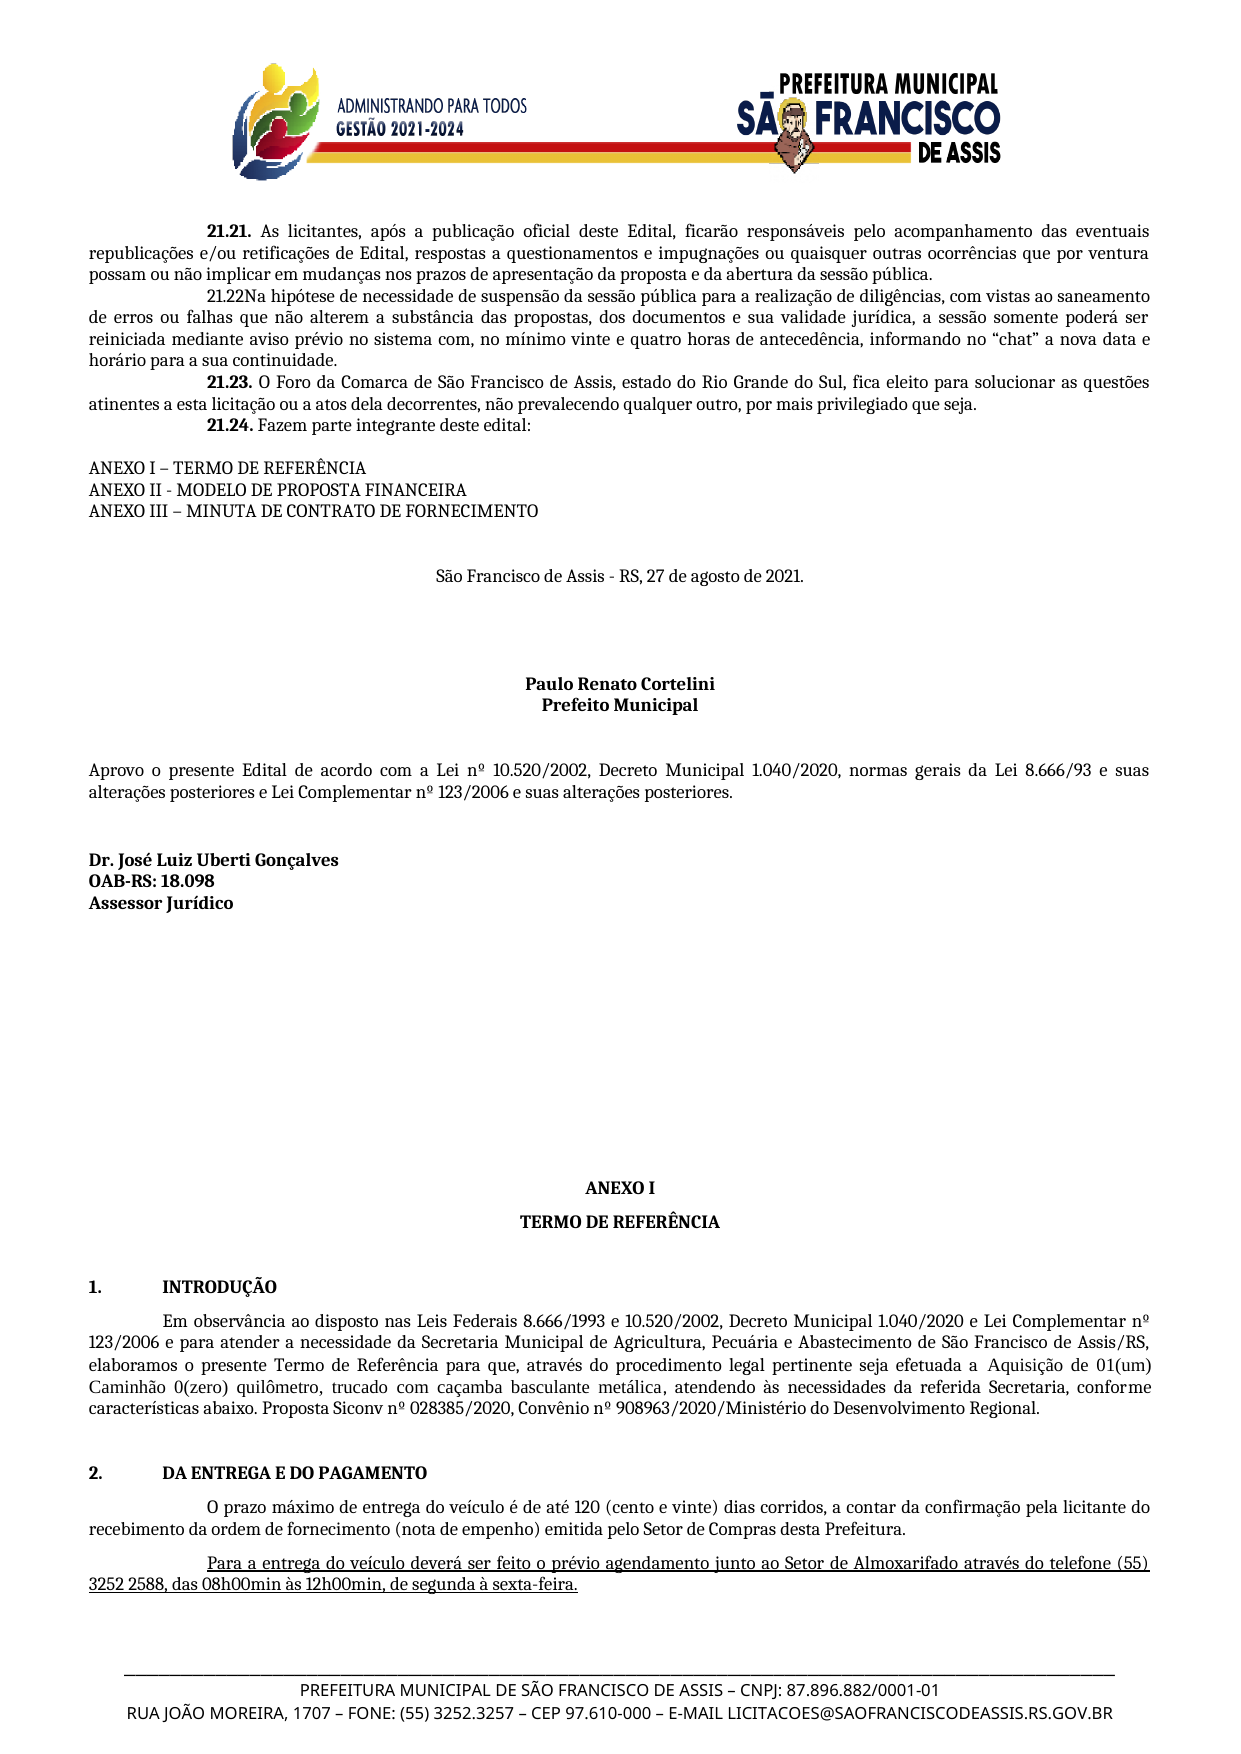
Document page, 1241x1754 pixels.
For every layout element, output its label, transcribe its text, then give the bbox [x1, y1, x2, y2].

text ANEXO I [89, 1177, 1152, 1199]
text 21.24. Fazem parte integrante deste edital: [89, 415, 1152, 436]
text Para a entrega do veículo deverá ser feito o prévio agendamento junto ao Setor de Almoxarifado através do telefone (55) 3252 2588, das 08h00min às 12h00min, de segunda à sexta-feira. [89, 1552, 1152, 1595]
text Dr. José Luiz Uberti Gonçalves [89, 849, 1152, 871]
text Aprovo o presente Edital de acordo com a Lei nº 10.520/2002, Decreto Municipal 1.040/2020, normas gerais da Lei 8.666/93 e suas alterações posteriores e Lei Complementar nº 123/2006 e suas alterações posteriores. [89, 760, 1152, 803]
text OAB-RS: 18.098 [89, 871, 1152, 892]
list DA ENTREGA E DO PAGAMENTO [89, 1462, 1152, 1484]
text 21.23. O Foro da Comarca de São Francisco de Assis, estado do Rio Grande do Sul, fica eleito para solucionar as questões atinentes a esta licitação ou a atos dela decorrentes, não prevalecendo qualquer outro, por mais privilegiado que seja. [89, 372, 1152, 415]
text ANEXO III – MINUTA DE CONTRATO DE FORNECIMENTO [89, 501, 1152, 522]
text Assessor Jurídico [89, 892, 1152, 914]
text Paulo Renato Cortelini [89, 673, 1152, 695]
text São Francisco de Assis - RS, 27 de agosto de 2021. [89, 566, 1152, 587]
text Em observância ao disposto nas Leis Federais 8.666/1993 e 10.520/2002, Decreto Municipal 1.040/2020 e Lei Complementar nº 123/2006 e para atender a necessidade da Secretaria Municipal de Agricultura, Pecuária e Abastecimento de São Francisco de Assis/RS, elaboramos o presente Termo de Referência para que, através do procedimento legal pertinente seja efetuada a Aquisição de 01(um) Caminhão 0(zero) quilômetro, trucado com caçamba basculante metálica, atendendo às necessidades da referida Secretaria, conforme características abaixo. Proposta Siconv nº 028385/2020, Convênio nº 908963/2020/Ministério do Desenvolvimento Regional. [89, 1310, 1152, 1419]
text ANEXO I – TERMO DE REFERÊNCIA [89, 458, 1152, 479]
text 21.21. As licitantes, após a publicação oficial deste Edital, ficarão responsáveis pelo acompanhamento das eventuais republicações e/ou retificações de Edital, respostas a questionamentos e impugnações ou quaisquer outras ocorrências que por ventura possam ou não implicar em mudanças nos prazos de apresentação da proposta e da abertura da sessão pública. [89, 221, 1152, 285]
list INTRODUÇÃO [89, 1276, 1152, 1298]
text O prazo máximo de entrega do veículo é de até 120 (cento e vinte) dias corridos, a contar da confirmação pela licitante do recebimento da ordem de fornecimento (nota de empenho) emitida pelo Setor de Compras desta Prefeitura. [89, 1497, 1152, 1540]
text TERMO DE REFERÊNCIA [89, 1212, 1152, 1233]
text 21.22Na hipótese de necessidade de suspensão da sessão pública para a realização de diligências, com vistas ao saneamento de erros ou falhas que não alterem a substância das propostas, dos documentos e sua validade jurídica, a sessão somente poderá ser reiniciada mediante aviso prévio no sistema com, no mínimo vinte e quatro horas de antecedência, informando no “chat” a nova data e horário para a sua continuidade. [89, 285, 1152, 372]
text Prefeito Municipal [89, 695, 1152, 717]
text ANEXO II - MODELO DE PROPOSTA FINANCEIRA [89, 479, 1152, 501]
